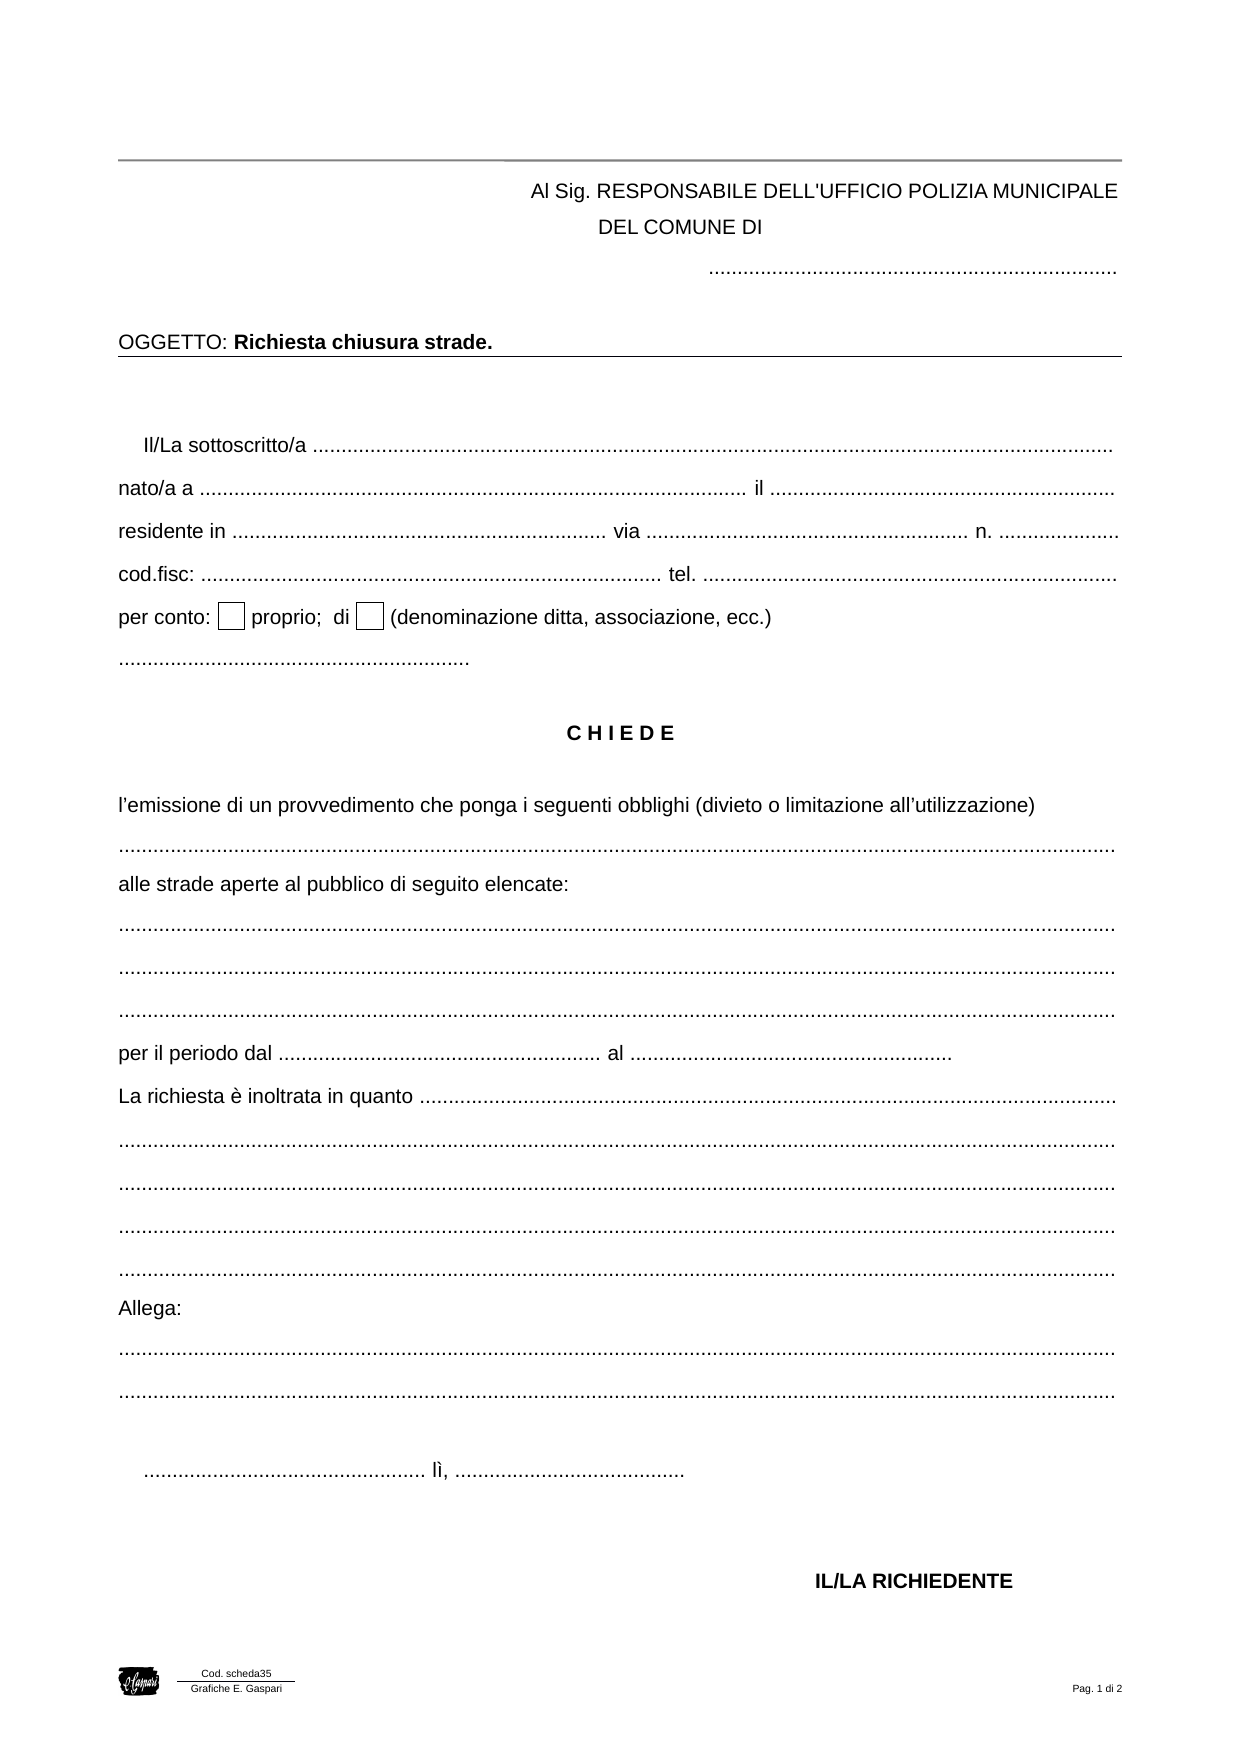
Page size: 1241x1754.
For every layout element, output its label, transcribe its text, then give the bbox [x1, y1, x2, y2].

text Al Sig. RESPONSABILE DELL'UFFICIO POLIZIA MUNICIPALE [531, 179, 1122, 203]
text residente in ................................................................. via ........................................................ n. ..................... [118, 515, 1122, 544]
text DEL COMUNE DI [598, 215, 1122, 239]
text OGGETTO: Richiesta chiusura strade. [118, 330, 1122, 356]
text ............................................................................................................................................................................. [118, 1124, 1122, 1152]
text ............................................................................................................................................................................. [118, 908, 1122, 937]
text per conto: proprio; di (denominazione ditta, associazione, ecc.) ............................................................. [118, 601, 1122, 671]
text ............................................................................................................................................................................. [118, 1167, 1122, 1196]
text l’emissione di un provvedimento che ponga i seguenti obblighi (divieto o limitazione all’utilizzazione) ............................................................................................................................................................................. [118, 793, 1122, 858]
text Il/La sottoscritto/a ........................................................................................................................................... [118, 429, 1122, 458]
text alle strade aperte al pubblico di seguito elencate: [118, 872, 1122, 896]
text Allega: [118, 1296, 1122, 1320]
text ............................................................................................................................................................................. [118, 951, 1122, 980]
text ....................................................................... [708, 251, 1122, 280]
text cod.fisc: ................................................................................ tel. ........................................................................ [118, 558, 1122, 587]
picture [118, 1666, 160, 1696]
text nato/a a ............................................................................................... il ............................................................ [118, 472, 1122, 501]
text C H I E D E [118, 721, 1122, 745]
text IL/LA RICHIEDENTE [706, 1569, 1122, 1593]
text per il periodo dal ........................................................ al ........................................................ [118, 1037, 1122, 1066]
text ............................................................................................................................................................................. [118, 1210, 1122, 1239]
text ............................................................................................................................................................................. [118, 994, 1122, 1023]
text ................................................. lì, ........................................ [143, 1454, 1122, 1483]
text ............................................................................................................................................................................. [118, 1375, 1122, 1404]
text La richiesta è inoltrata in quanto ......................................................................................................................... [118, 1081, 1122, 1109]
text ............................................................................................................................................................................. [118, 1332, 1122, 1361]
text ............................................................................................................................................................................. [118, 1253, 1122, 1282]
